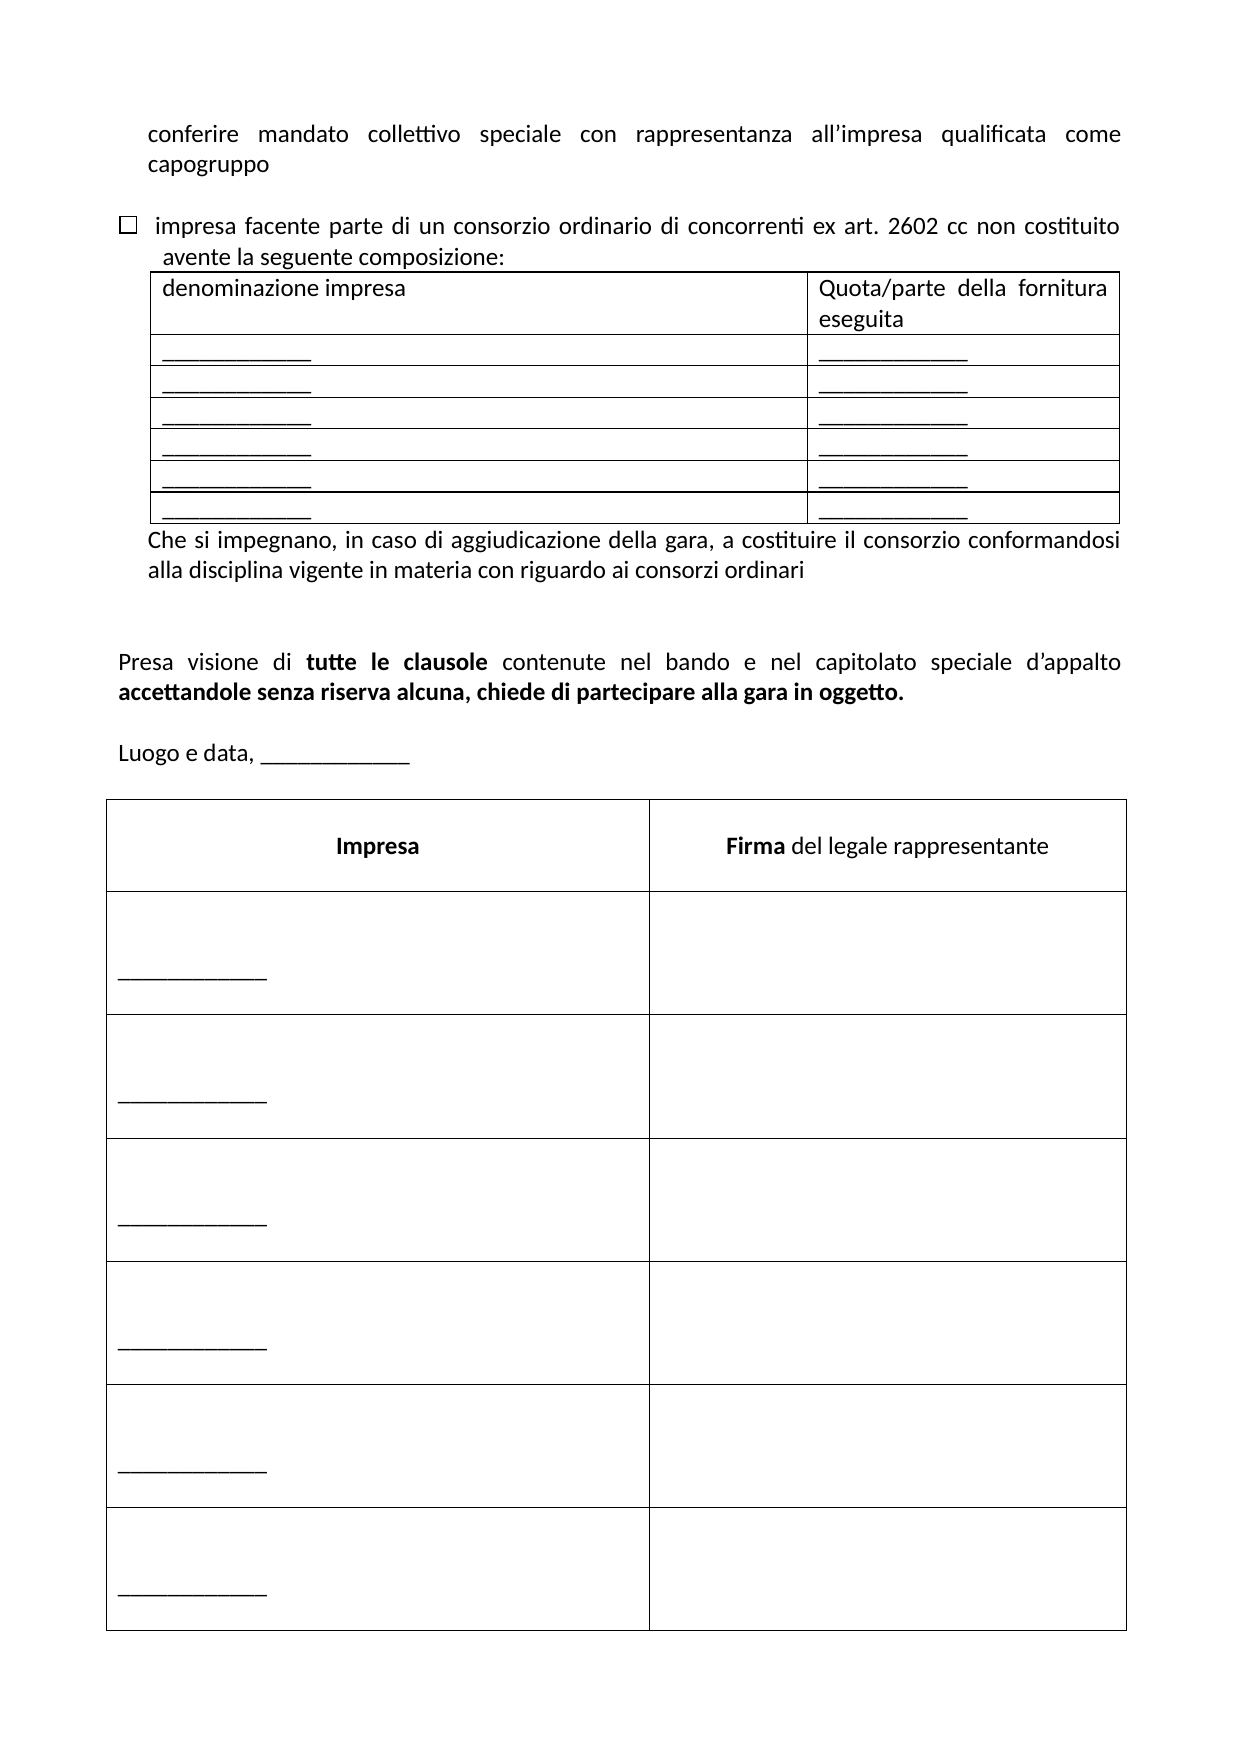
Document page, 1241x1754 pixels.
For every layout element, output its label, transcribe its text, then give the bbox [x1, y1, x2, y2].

text Presa visione di tutte le clausole contenute nel bando e nel capitolato speciale d’appalto accettandole senza riserva alcuna, chiede di partecipare alla gara in oggetto. [118, 646, 1122, 707]
table_cell [650, 1139, 1126, 1261]
text impresa facente parte di un consorzio ordinario di concorrenti ex art. 2602 cc non costituito avente la seguente composizione: [118, 210, 1122, 271]
table_cell ____________ [808, 493, 1119, 523]
table_cell ____________ [107, 892, 649, 1014]
table_header Quota/parte della fornitura eseguita [808, 273, 1119, 333]
table_cell ____________ [107, 1508, 649, 1630]
table_cell ____________ [808, 429, 1119, 460]
table_cell ____________ [808, 461, 1119, 491]
table_header Firma del legale rappresentante [650, 800, 1126, 891]
table_cell ____________ [151, 461, 807, 491]
table_cell ____________ [151, 429, 807, 460]
table_cell ____________ [808, 335, 1119, 365]
table_cell ____________ [151, 335, 807, 365]
table_header denominazione impresa [151, 273, 807, 333]
text conferire mandato collettivo speciale con rappresentanza all’impresa qualificata come capogruppo [148, 118, 1122, 179]
table_cell ____________ [107, 1385, 649, 1507]
table_cell [650, 1262, 1126, 1384]
table_cell ____________ [808, 366, 1119, 397]
table_cell [650, 1508, 1126, 1630]
table_cell [650, 892, 1126, 1014]
table_cell ____________ [107, 1262, 649, 1384]
text Luogo e data, ____________ [118, 738, 1122, 768]
table_cell ____________ [107, 1139, 649, 1261]
text Che si impegnano, in caso di aggiudicazione della gara, a costituire il consorzio conformandosi alla disciplina vigente in materia con riguardo ai consorzi ordinari [148, 524, 1122, 585]
table_cell [650, 1385, 1126, 1507]
table_cell ____________ [151, 493, 807, 523]
table_cell [650, 1015, 1126, 1137]
table_cell ____________ [107, 1015, 649, 1137]
table_cell ____________ [151, 398, 807, 428]
table_cell ____________ [808, 398, 1119, 428]
table_cell ____________ [151, 366, 807, 397]
table_header Impresa [107, 800, 649, 891]
